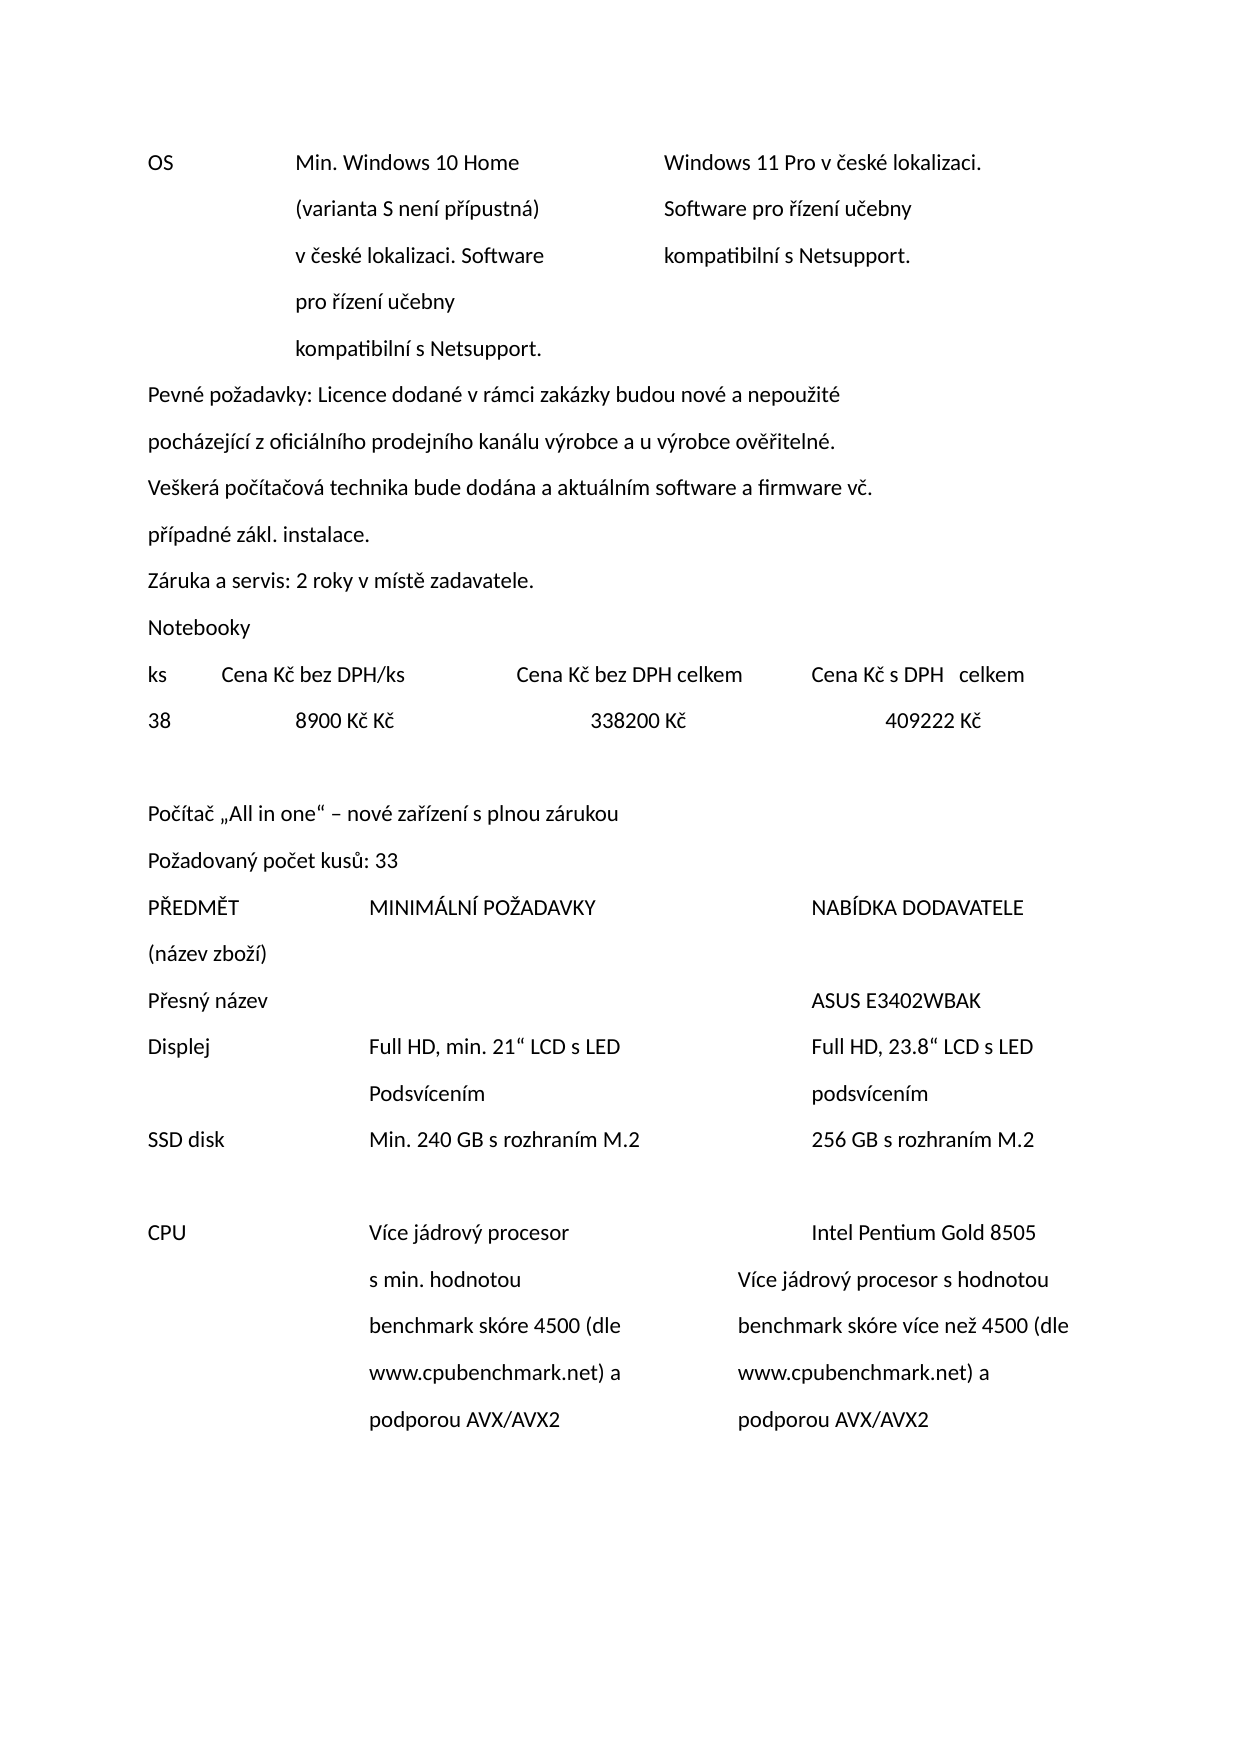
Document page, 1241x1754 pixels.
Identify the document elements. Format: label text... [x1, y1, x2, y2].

text Přesný název ASUS E3402WBAK [148, 986, 1093, 1014]
text CPU Více jádrový procesor Intel Pentium Gold 8505 [148, 1218, 1093, 1247]
text SSD disk Min. 240 GB s rozhraním M.2 256 GB s rozhraním M.2 [148, 1125, 1093, 1153]
text kompatibilní s Netsupport. [221, 334, 1093, 362]
text podporou AVX/AVX2 podporou AVX/AVX2 [295, 1405, 1093, 1433]
text případné zákl. instalace. [148, 520, 1093, 548]
text OS Min. Windows 10 Home Windows 11 Pro v české lokalizaci. [148, 148, 1093, 176]
text Záruka a servis: 2 roky v místě zadavatele. [148, 567, 1093, 595]
text pro řízení učebny [221, 287, 1093, 315]
text Notebooky [148, 613, 1093, 641]
text Požadovaný počet kusů: 33 [148, 846, 1093, 874]
text Pevné požadavky: Licence dodané v rámci zakázky budou nové a nepoužité [148, 380, 1093, 408]
text pocházející z oficiálního prodejního kanálu výrobce a u výrobce ověřitelné. [148, 427, 1093, 455]
text 38 8900 Kč Kč 338200 Kč 409222 Kč [148, 706, 1093, 734]
text benchmark skóre 4500 (dle benchmark skóre více než 4500 (dle [295, 1312, 1093, 1340]
text Počítač „All in one“ – nové zařízení s plnou zárukou [148, 799, 1093, 827]
text v české lokalizaci. Software kompatibilní s Netsupport. [221, 241, 1093, 269]
text ks Cena Kč bez DPH/ks Cena Kč bez DPH celkem Cena Kč s DPH celkem [148, 660, 1093, 688]
text Displej Full HD, min. 21“ LCD s LED Full HD, 23.8“ LCD s LED [148, 1032, 1093, 1060]
text Veškerá počítačová technika bude dodána a aktuálním software a firmware vč. [148, 473, 1093, 502]
text www.cpubenchmark.net) a www.cpubenchmark.net) a [295, 1358, 1093, 1386]
text (název zboží) [148, 939, 1093, 967]
text (varianta S není přípustná) Software pro řízení učebny [221, 194, 1093, 222]
text Podsvícením podsvícením [295, 1079, 1093, 1107]
text s min. hodnotou Více jádrový procesor s hodnotou [295, 1265, 1093, 1293]
text PŘEDMĚT MINIMÁLNÍ POŽADAVKY NABÍDKA DODAVATELE [148, 893, 1093, 921]
